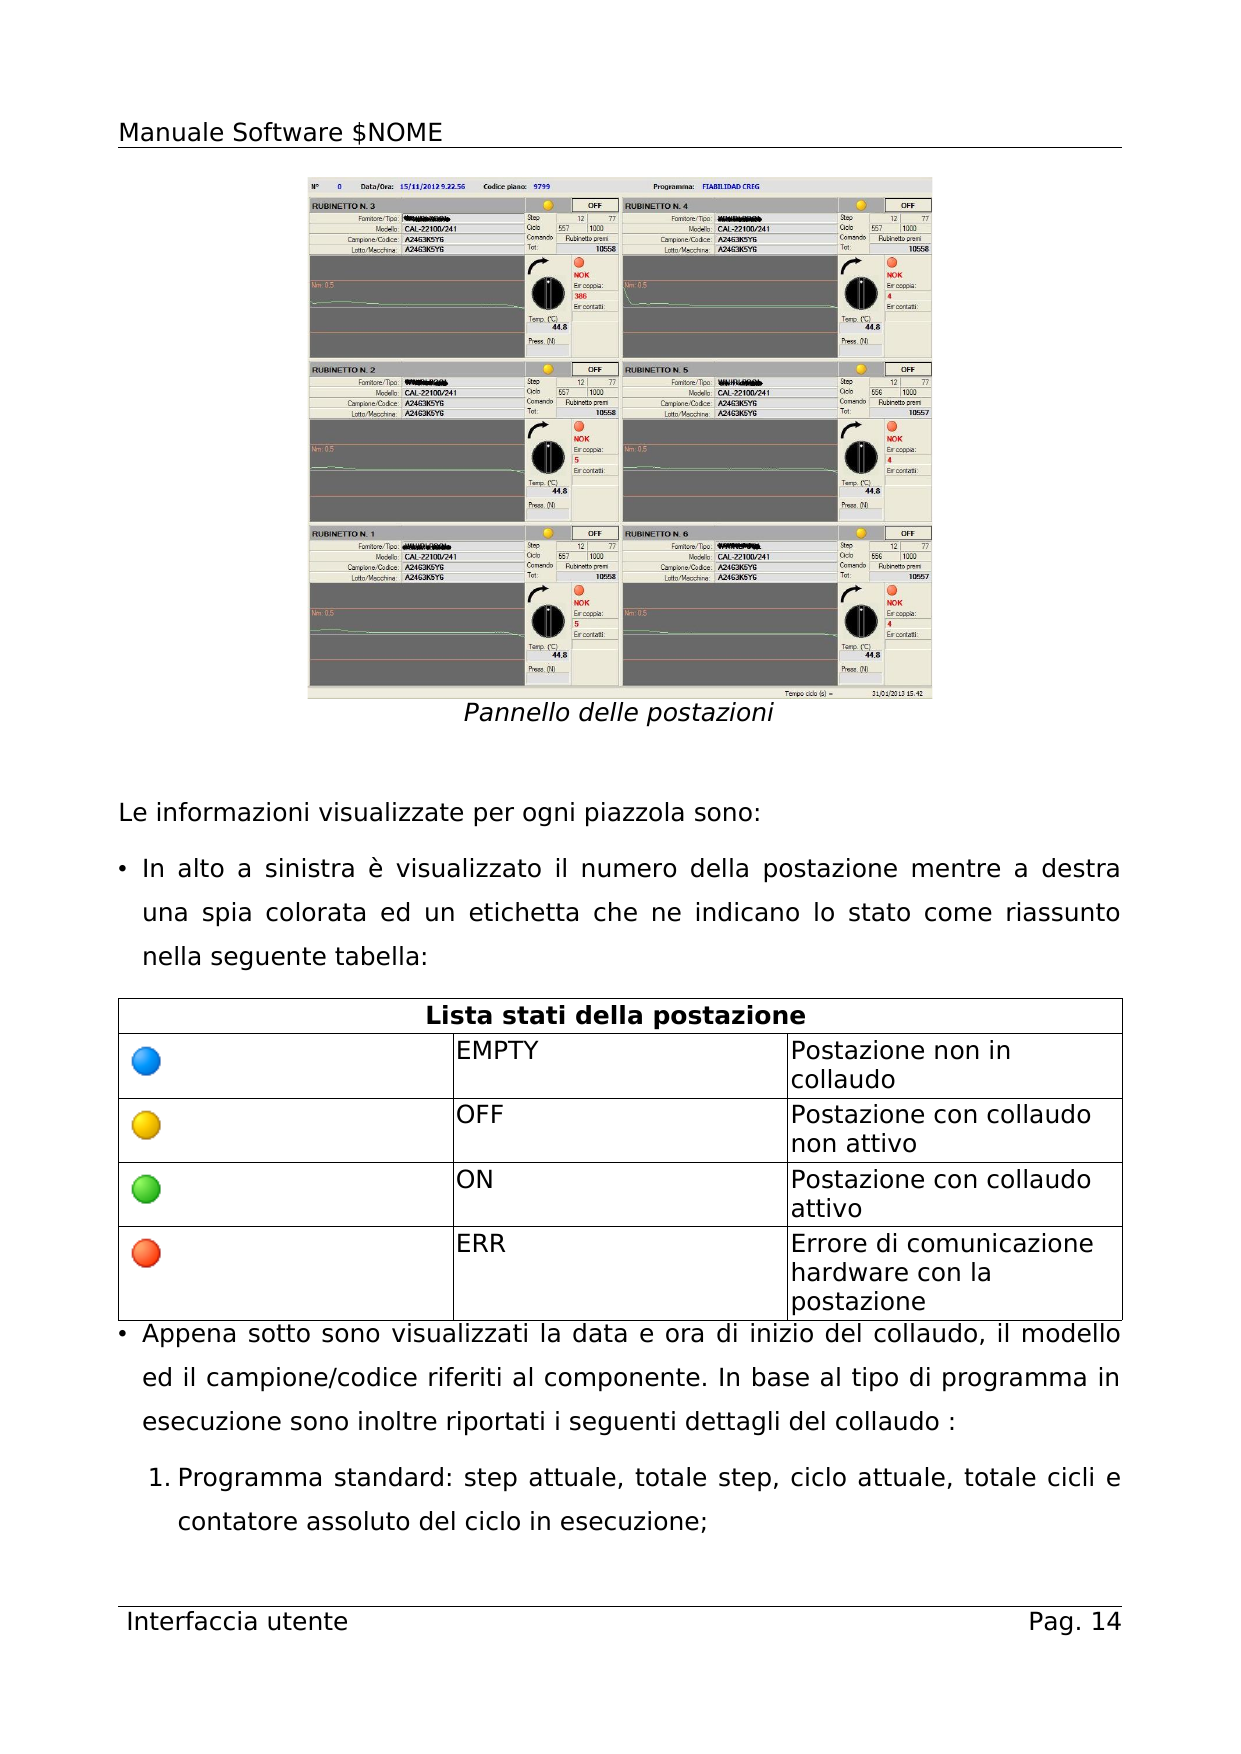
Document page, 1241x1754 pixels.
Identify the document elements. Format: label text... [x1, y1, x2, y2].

text Pannello delle postazioni [308, 699, 933, 727]
table_cell Postazione con collaudo non attivo [788, 1099, 1122, 1162]
list In alto a sinistra è visualizzato il numero della postazione mentre a destra una spia colorata ed un etichetta che ne indicano lo stato come riassunto nella seguente tabella: [118, 854, 1122, 971]
picture [121, 1229, 172, 1279]
table_cell ERR [454, 1227, 787, 1319]
picture [307, 177, 933, 699]
picture [121, 1036, 172, 1087]
table_cell [119, 1099, 453, 1162]
picture [121, 1164, 172, 1215]
list Programma standard: step attuale, totale step, ciclo attuale, totale cicli e contatore assoluto del ciclo in esecuzione; [148, 1463, 1122, 1536]
table_header Lista stati della postazione [119, 999, 1122, 1033]
table_cell ON [454, 1163, 787, 1226]
table_cell Errore di comunicazione hardware con la postazione [788, 1227, 1122, 1319]
picture [121, 1100, 172, 1151]
table_cell Postazione non in collaudo [788, 1034, 1122, 1097]
table_cell [119, 1227, 453, 1319]
list Appena sotto sono visualizzati la data e ora di inizio del collaudo, il modello ed il campione/codice riferiti al componente. In base al tipo di programma in esecuzione sono inoltre riportati i seguenti dettagli del collaudo : [118, 1321, 1122, 1436]
table_cell [119, 1163, 453, 1226]
table_cell Postazione con collaudo attivo [788, 1163, 1122, 1226]
table_cell [119, 1034, 453, 1097]
text Le informazioni visualizzate per ogni piazzola sono: [118, 798, 1122, 827]
table_cell OFF [454, 1099, 787, 1162]
table_cell EMPTY [454, 1034, 787, 1097]
